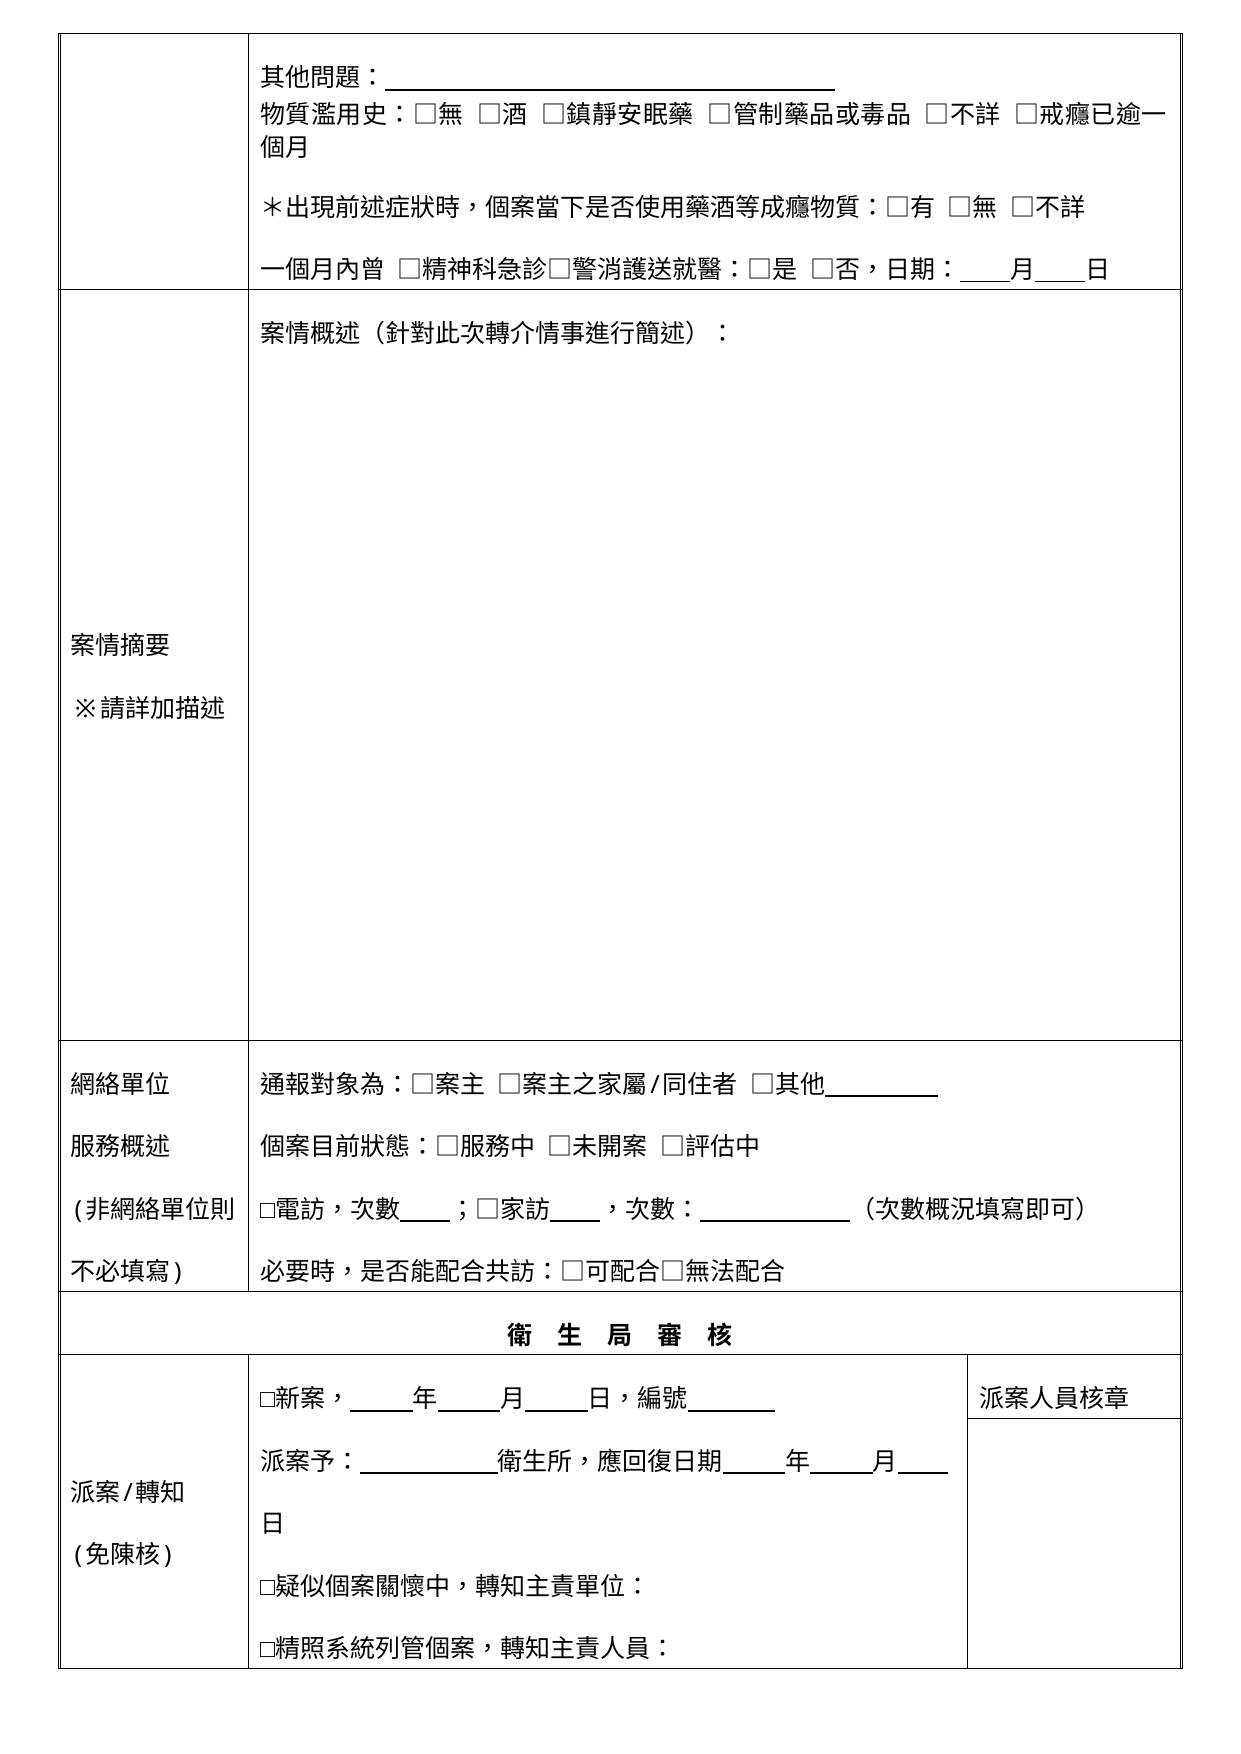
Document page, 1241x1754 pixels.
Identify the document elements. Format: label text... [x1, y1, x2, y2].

table_cell 網絡單位 服務概述 (非網絡單位則不必填寫) [61, 1041, 248, 1291]
table_cell 派案人員核章 [968, 1355, 1180, 1418]
table_cell □新案， 年 月 日，編號 派案予： 衛生所，應回復日期 年 月 日 □疑似個案關懷中，轉知主責單位： □精照系統列管個案，轉知主責人員： [249, 1355, 967, 1668]
table_cell 通報對象為：□案主 □案主之家屬/同住者 □其他 個案目前狀態：□服務中 □未開案 □評估中 □電訪，次數 ；□家訪 ，次數： （次數概況填寫即可） 必要時，是否能配合共訪：□可配合□無法配合 [249, 1041, 1180, 1291]
table_cell [61, 34, 248, 288]
table_cell 案情摘要 ※請詳加描述 [61, 290, 248, 1039]
table_cell 其他問題： 物質濫用史：□無 □酒 □鎮靜安眠藥 □管制藥品或毒品 □不詳 □戒癮已逾一個月 ＊出現前述症狀時，個案當下是否使用藥酒等成癮物質：□有 □無 □不詳 一個月內曾 □精神科急診□警消護送就醫：□是 □否，日期： 月 日 [249, 34, 1180, 288]
table_cell 案情概述（針對此次轉介情事進行簡述）： [249, 290, 1180, 1039]
table_cell 派案/轉知 (免陳核) [61, 1355, 248, 1668]
table_cell 衛 生 局 審 核 [61, 1292, 1180, 1354]
table_cell [968, 1419, 1180, 1668]
